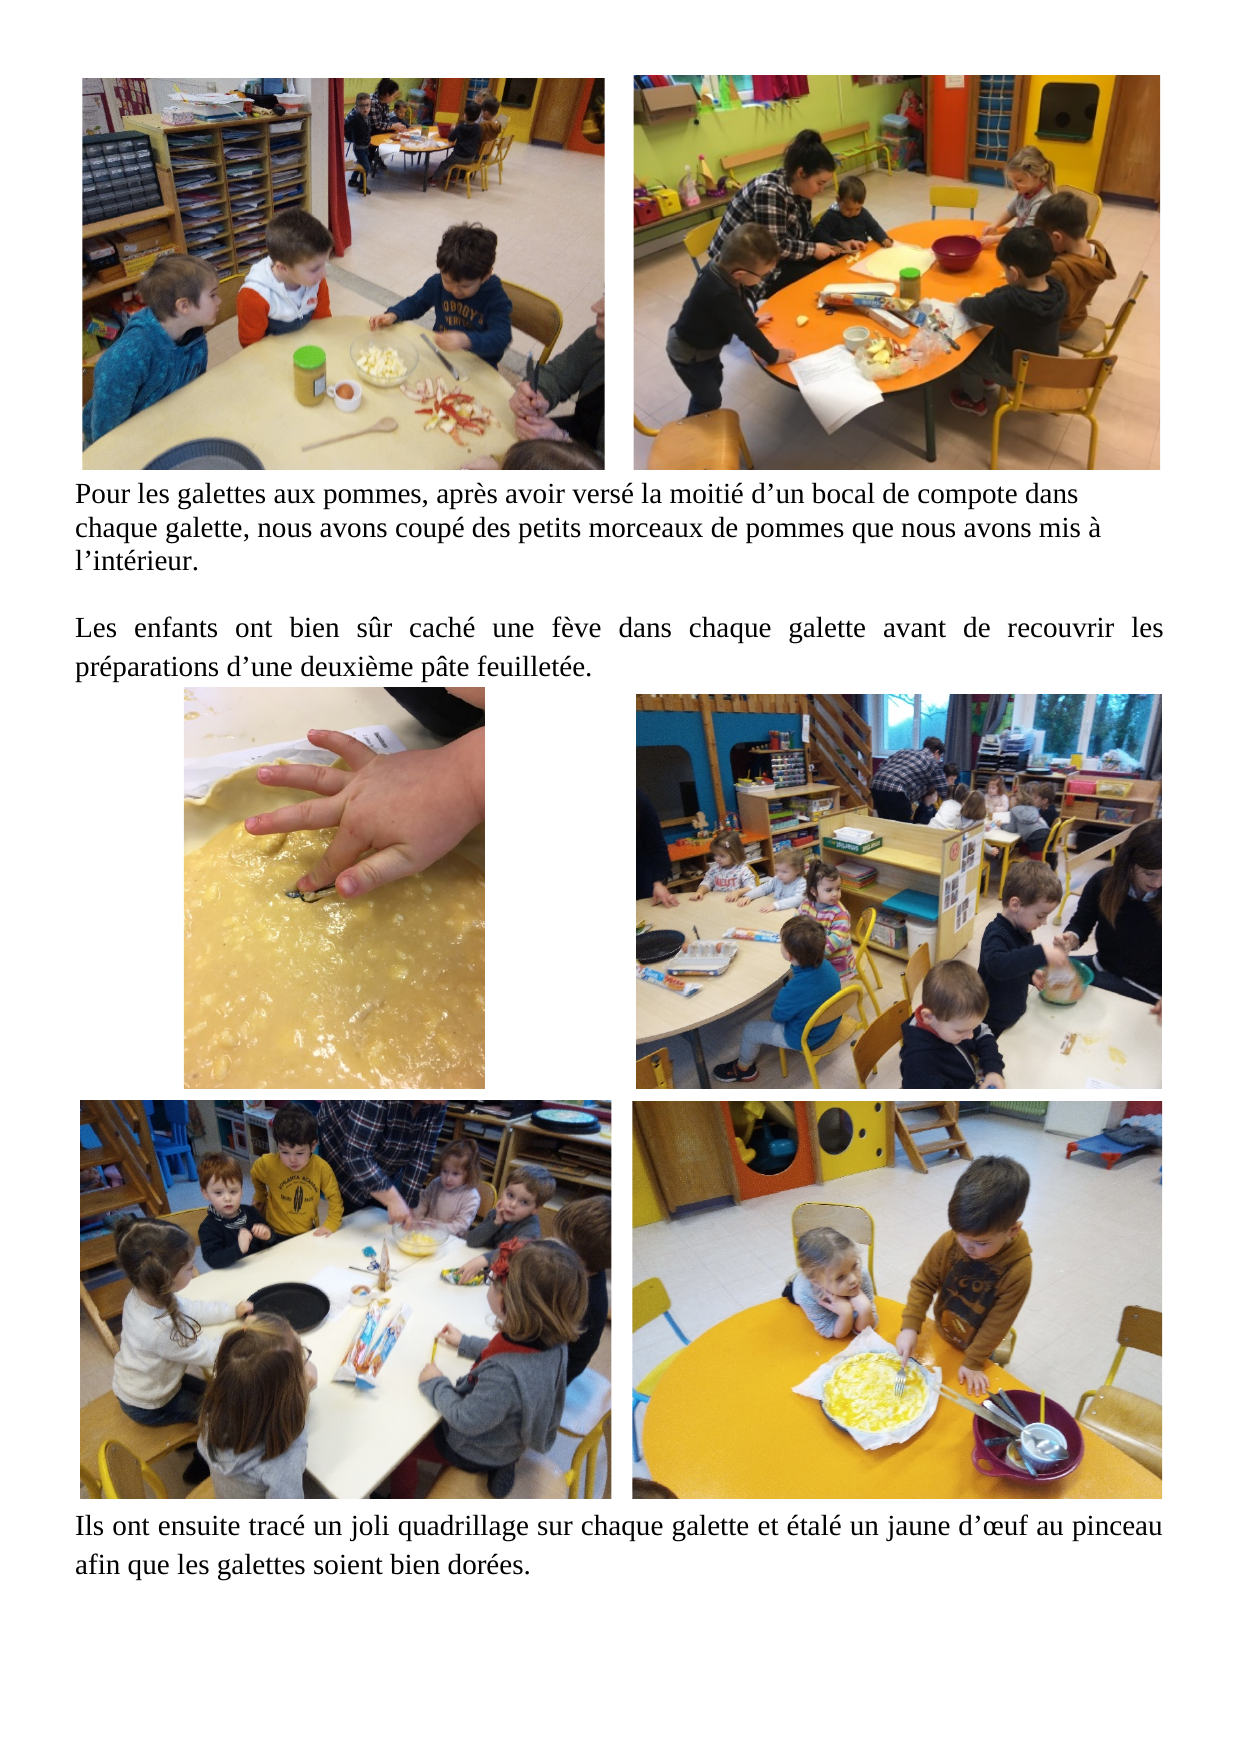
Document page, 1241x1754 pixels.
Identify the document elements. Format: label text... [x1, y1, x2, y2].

picture [80, 1100, 612, 1499]
picture [633, 75, 1161, 470]
picture [183, 687, 485, 1089]
picture [632, 1101, 1163, 1499]
text Pour les galettes aux pommes, après avoir versé la moitié d’un bocal de compote dans chaque galette, nous avons coupé des petits morceaux de pommes que nous avons mis à l’intérieur. [75, 476, 1165, 577]
text Ils ont ensuite tracé un joli quadrillage sur chaque galette et étalé un jaune d’œuf au pinceau afin que les galettes soient bien dorées. [75, 1508, 1165, 1581]
picture [82, 78, 605, 470]
picture [636, 694, 1162, 1089]
text Les enfants ont bien sûr caché une fève dans chaque galette avant de recouvrir les préparations d’une deuxième pâte feuilletée. [75, 610, 1165, 682]
